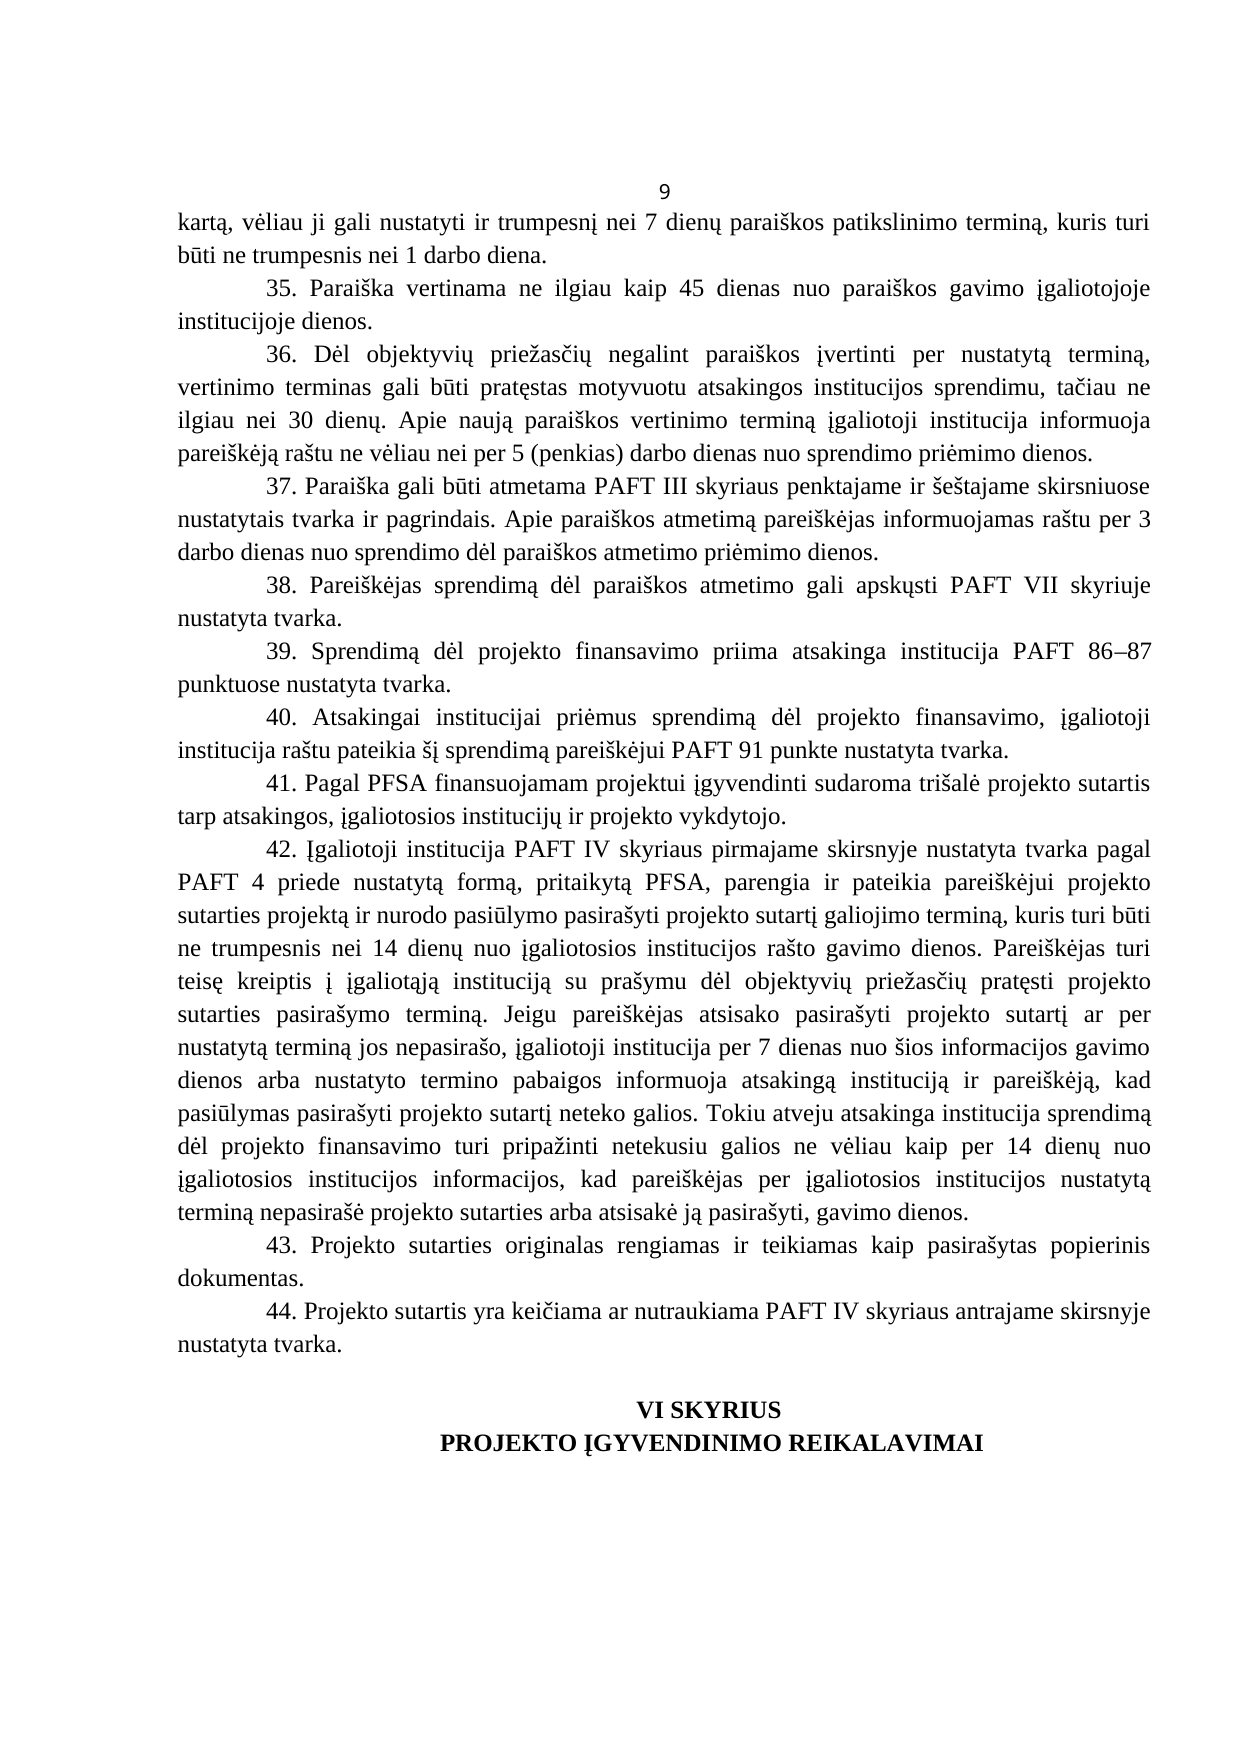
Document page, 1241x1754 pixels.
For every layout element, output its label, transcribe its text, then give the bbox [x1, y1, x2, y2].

text 42. Įgaliotoji institucija PAFT IV skyriaus pirmajame skirsnyje nustatyta tvarka pagal PAFT 4 priede nustatytą formą, pritaikytą PFSA, parengia ir pateikia pareiškėjui projekto sutarties projektą ir nurodo pasiūlymo pasirašyti projekto sutartį galiojimo terminą, kuris turi būti ne trumpesnis nei 14 dienų nuo įgaliotosios institucijos rašto gavimo dienos. Pareiškėjas turi teisę kreiptis į įgaliotąją instituciją su prašymu dėl objektyvių priežasčių pratęsti projekto sutarties pasirašymo terminą. Jeigu pareiškėjas atsisako pasirašyti projekto sutartį ar per nustatytą terminą jos nepasirašo, įgaliotoji institucija per 7 dienas nuo šios informacijos gavimo dienos arba nustatyto termino pabaigos informuoja atsakingą instituciją ir pareiškėją, kad pasiūlymas pasirašyti projekto sutartį neteko galios. Tokiu atveju atsakinga institucija sprendimą dėl projekto finansavimo turi pripažinti netekusiu galios ne vėliau kaip per 14 dienų nuo įgaliotosios institucijos informacijos, kad pareiškėjas per įgaliotosios institucijos nustatytą terminą nepasirašė projekto sutarties arba atsisakė ją pasirašyti, gavimo dienos. [177, 834, 1152, 1226]
text 44. Projekto sutartis yra keičiama ar nutraukiama PAFT IV skyriaus antrajame skirsnyje nustatyta tvarka. [177, 1296, 1152, 1358]
text 38. Pareiškėjas sprendimą dėl paraiškos atmetimo gali apskųsti PAFT VII skyriuje nustatyta tvarka. [177, 570, 1152, 632]
text 39. Sprendimą dėl projekto finansavimo priima atsakinga institucija PAFT 86–87 punktuose nustatyta tvarka. [177, 636, 1152, 698]
text kartą, vėliau ji gali nustatyti ir trumpesnį nei 7 dienų paraiškos patikslinimo terminą, kuris turi būti ne trumpesnis nei 1 darbo diena. [177, 207, 1152, 268]
text VI SKYRIUS [177, 1395, 1152, 1424]
text 40. Atsakingai institucijai priėmus sprendimą dėl projekto finansavimo, įgaliotoji institucija raštu pateikia šį sprendimą pareiškėjui PAFT 91 punkte nustatyta tvarka. [177, 702, 1152, 764]
text PROJEKTO ĮGYVENDINIMO REIKALAVIMAI [177, 1428, 1152, 1457]
text 35. Paraiška vertinama ne ilgiau kaip 45 dienas nuo paraiškos gavimo įgaliotojoje institucijoje dienos. [177, 273, 1152, 334]
text 37. Paraiška gali būti atmetama PAFT III skyriaus penktajame ir šeštajame skirsniuose nustatytais tvarka ir pagrindais. Apie paraiškos atmetimą pareiškėjas informuojamas raštu per 3 darbo dienas nuo sprendimo dėl paraiškos atmetimo priėmimo dienos. [177, 471, 1152, 566]
text 36. Dėl objektyvių priežasčių negalint paraiškos įvertinti per nustatytą terminą, vertinimo terminas gali būti pratęstas motyvuotu atsakingos institucijos sprendimu, tačiau ne ilgiau nei 30 dienų. Apie naują paraiškos vertinimo terminą įgaliotoji institucija informuoja pareiškėją raštu ne vėliau nei per 5 (penkias) darbo dienas nuo sprendimo priėmimo dienos. [177, 339, 1152, 467]
text 41. Pagal PFSA finansuojamam projektui įgyvendinti sudaroma trišalė projekto sutartis tarp atsakingos, įgaliotosios institucijų ir projekto vykdytojo. [177, 768, 1152, 830]
text 43. Projekto sutarties originalas rengiamas ir teikiamas kaip pasirašytas popierinis dokumentas. [177, 1230, 1152, 1292]
